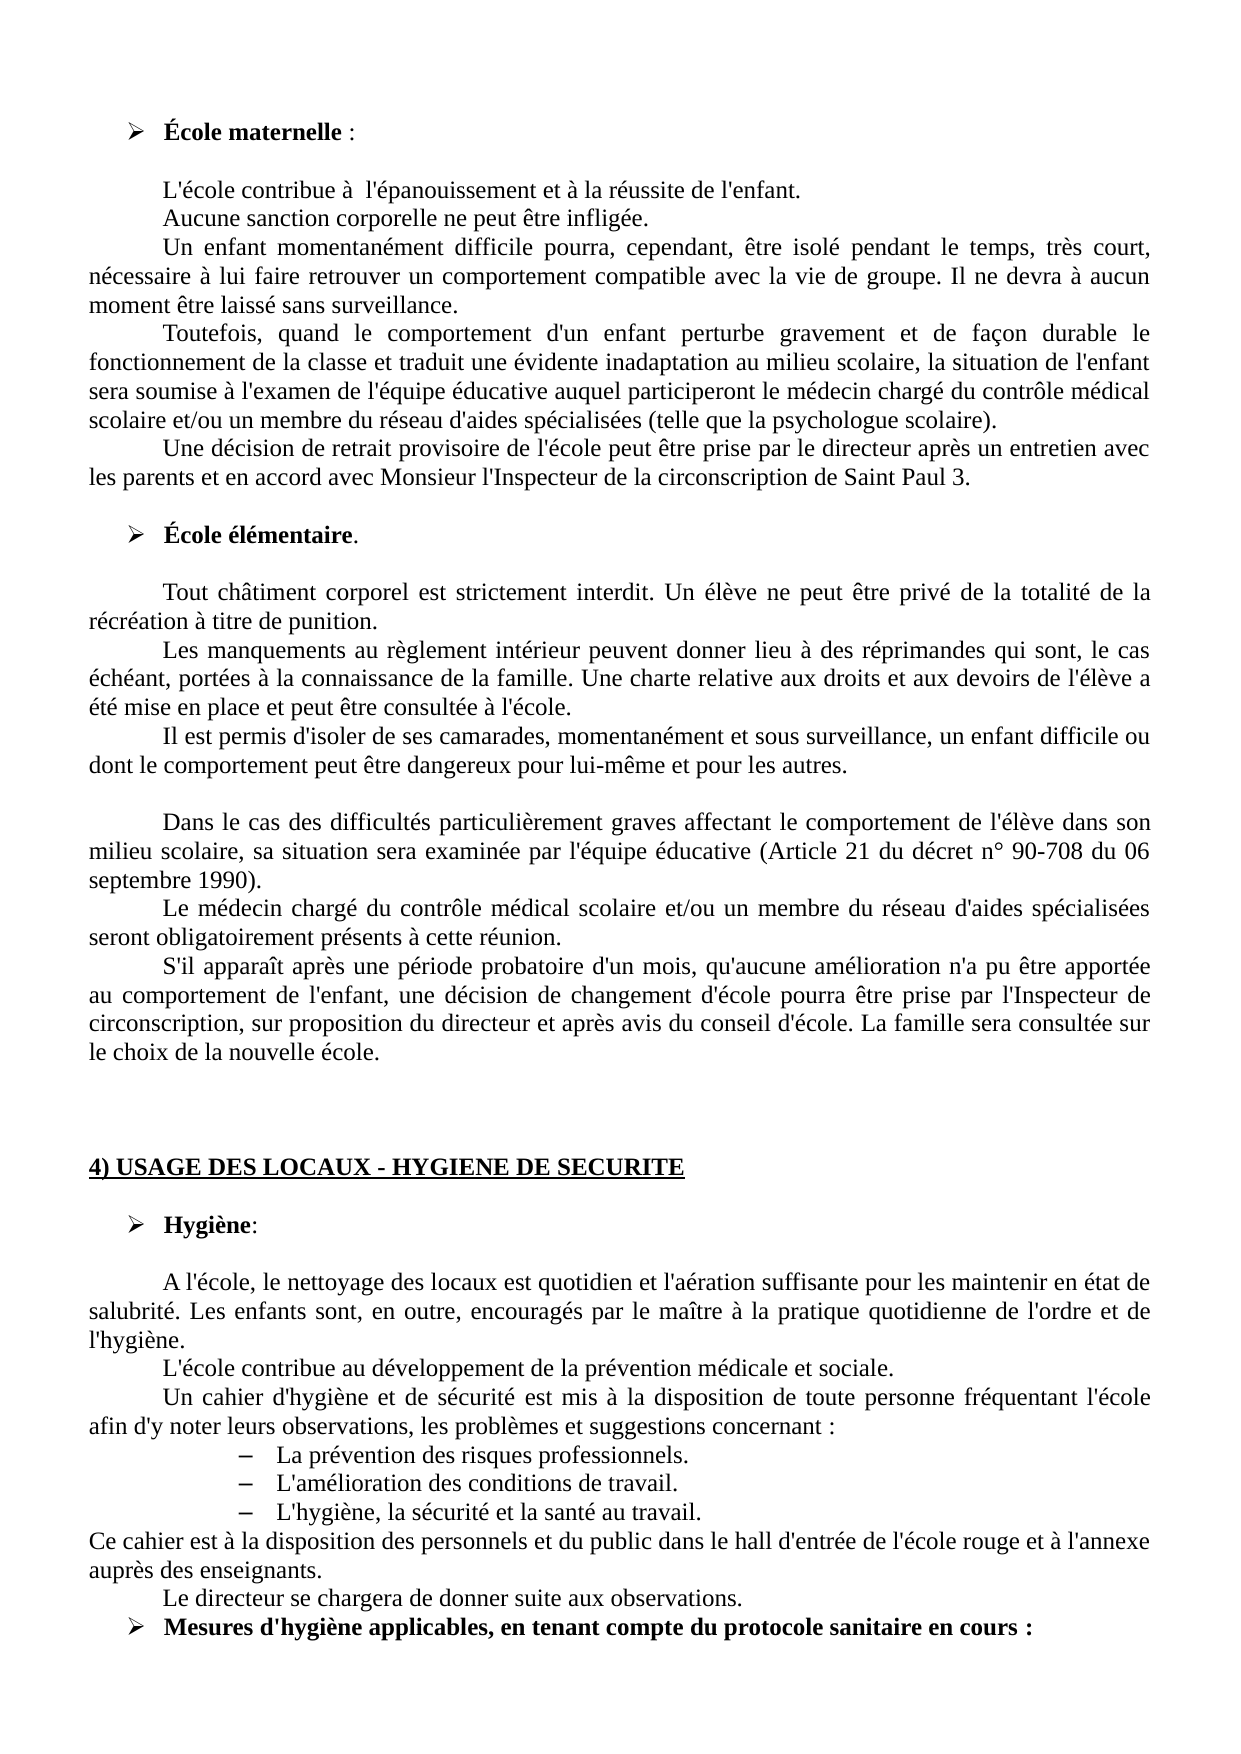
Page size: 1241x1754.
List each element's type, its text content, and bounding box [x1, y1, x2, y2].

text Ce cahier est à la disposition des personnels et du public dans le hall d'entrée de l'école rouge et à l'annexe auprès des enseignants. [88, 1526, 1152, 1583]
text Tout châtiment corporel est strictement interdit. Un élève ne peut être privé de la totalité de la récréation à titre de punition. [88, 577, 1152, 635]
list Hygiène: [126, 1210, 1152, 1238]
text Toutefois, quand le comportement d'un enfant perturbe gravement et de façon durable le fonctionnement de la classe et traduit une évidente inadaptation au milieu scolaire, la situation de l'enfant sera soumise à l'examen de l'équipe éducative auquel participeront le médecin chargé du contrôle médical scolaire et/ou un membre du réseau d'aides spécialisées (telle que la psychologue scolaire). [88, 318, 1152, 433]
text Une décision de retrait provisoire de l'école peut être prise par le directeur après un entretien avec les parents et en accord avec Monsieur l'Inspecteur de la circonscription de Saint Paul 3. [88, 433, 1152, 491]
text Dans le cas des difficultés particulièrement graves affectant le comportement de l'élève dans son milieu scolaire, sa situation sera examinée par l'équipe éducative (Article 21 du décret n° 90-708 du 06 septembre 1990). [88, 807, 1152, 893]
text Aucune sanction corporelle ne peut être infligée. [88, 203, 1152, 232]
list L'hygiène, la sécurité et la santé au travail. [238, 1497, 1152, 1526]
text L'école contribue à l'épanouissement et à la réussite de l'enfant. [88, 175, 1152, 203]
text Les manquements au règlement intérieur peuvent donner lieu à des réprimandes qui sont, le cas échéant, portées à la connaissance de la famille. Une charte relative aux droits et aux devoirs de l'élève a été mise en place et peut être consultée à l'école. [88, 635, 1152, 721]
list Mesures d'hygiène applicables, en tenant compte du protocole sanitaire en cours : [126, 1612, 1152, 1641]
list École élémentaire. [126, 520, 1152, 548]
text S'il apparaît après une période probatoire d'un mois, qu'aucune amélioration n'a pu être apportée au comportement de l'enfant, une décision de changement d'école pourra être prise par l'Inspecteur de circonscription, sur proposition du directeur et après avis du conseil d'école. La famille sera consultée sur le choix de la nouvelle école. [88, 951, 1152, 1066]
text 4) USAGE DES LOCAUX - HYGIENE DE SECURITE [88, 1152, 1152, 1181]
text Il est permis d'isoler de ses camarades, momentanément et sous surveillance, un enfant difficile ou dont le comportement peut être dangereux pour lui-même et pour les autres. [88, 721, 1152, 778]
text Un enfant momentanément difficile pourra, cependant, être isolé pendant le temps, très court, nécessaire à lui faire retrouver un comportement compatible avec la vie de groupe. Il ne devra à aucun moment être laissé sans surveillance. [88, 232, 1152, 318]
text Un cahier d'hygiène et de sécurité est mis à la disposition de toute personne fréquentant l'école afin d'y noter leurs observations, les problèmes et suggestions concernant : [88, 1382, 1152, 1440]
text Le médecin chargé du contrôle médical scolaire et/ou un membre du réseau d'aides spécialisées seront obligatoirement présents à cette réunion. [88, 893, 1152, 951]
list La prévention des risques professionnels. [238, 1440, 1152, 1468]
list École maternelle : [126, 117, 1152, 146]
list L'amélioration des conditions de travail. [238, 1468, 1152, 1497]
text Le directeur se chargera de donner suite aux observations. [88, 1583, 1152, 1612]
text L'école contribue au développement de la prévention médicale et sociale. [88, 1353, 1152, 1382]
text A l'école, le nettoyage des locaux est quotidien et l'aération suffisante pour les maintenir en état de salubrité. Les enfants sont, en outre, encouragés par le maître à la pratique quotidienne de l'ordre et de l'hygiène. [88, 1267, 1152, 1353]
